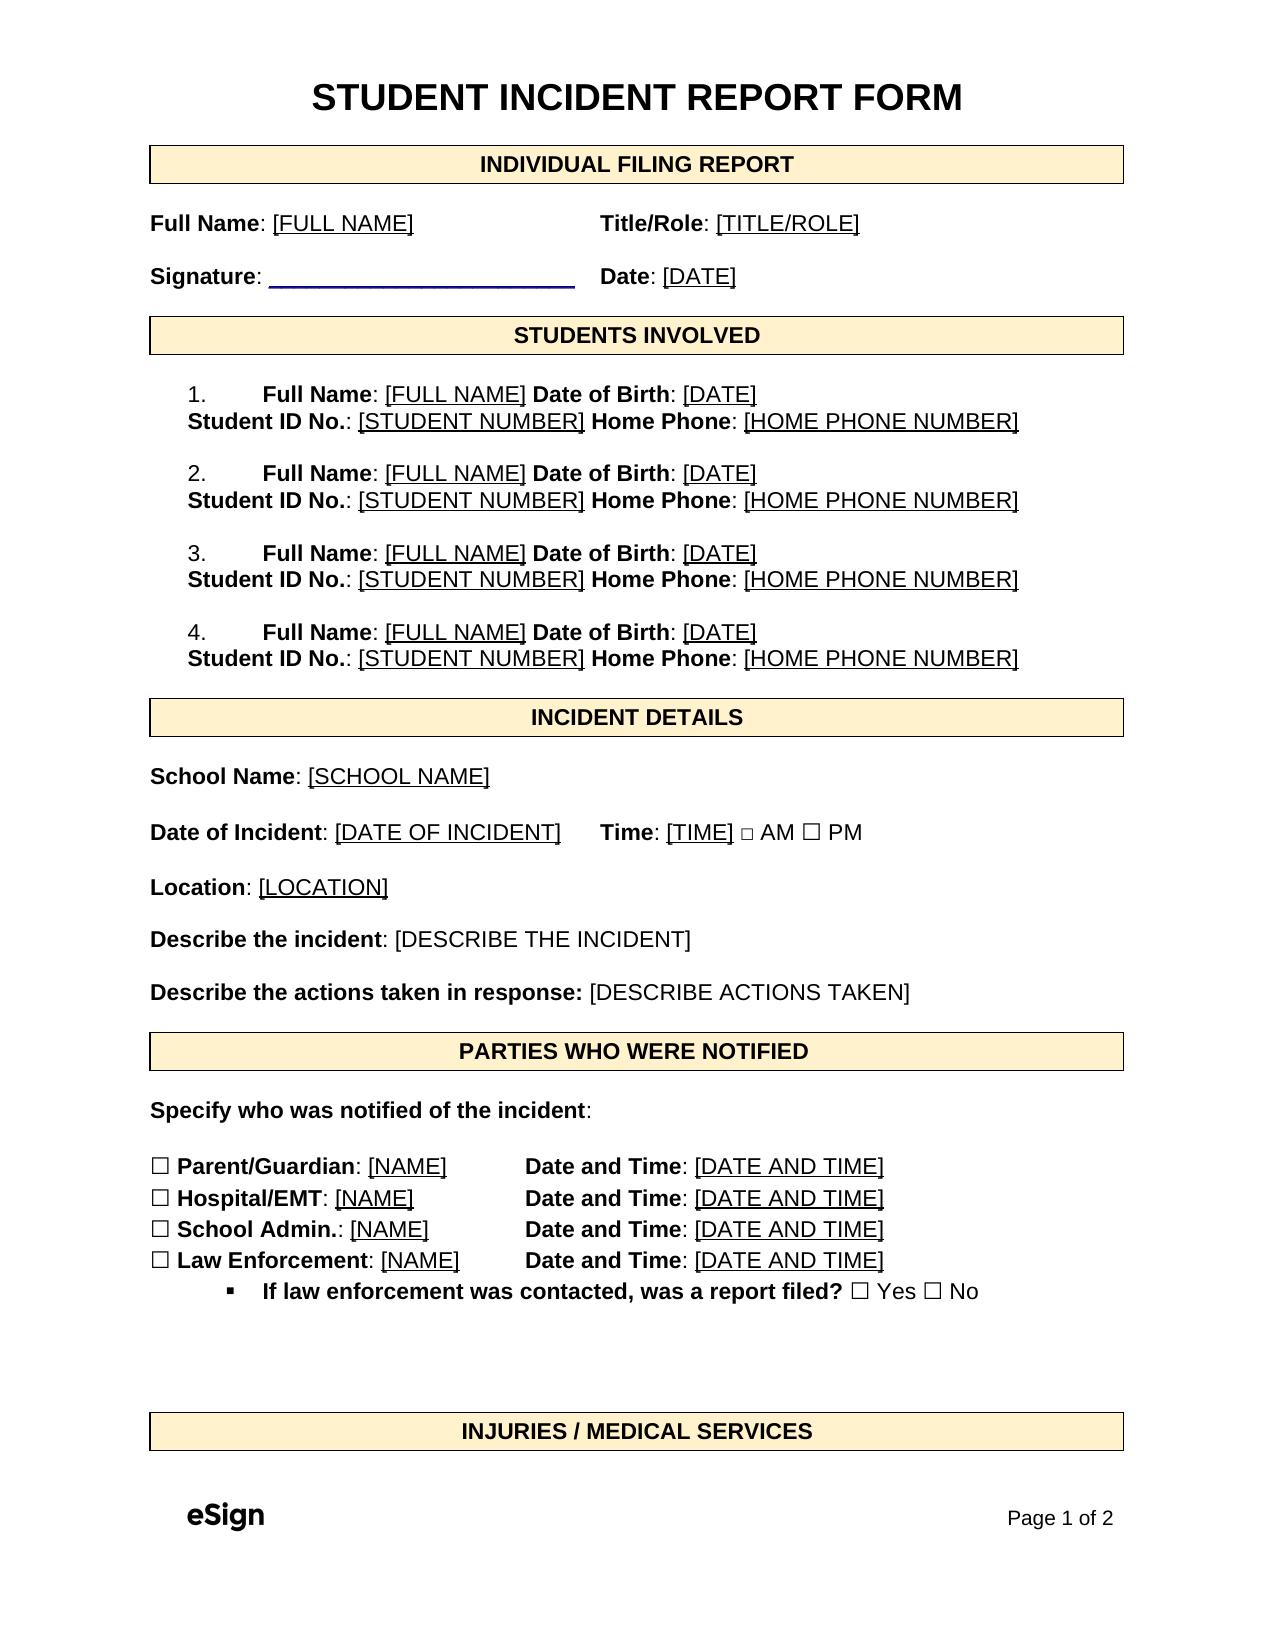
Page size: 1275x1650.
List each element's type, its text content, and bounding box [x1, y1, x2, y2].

table_header INCIDENT DETAILS [151, 699, 1123, 736]
table_header INJURIES / MEDICAL SERVICES [151, 1413, 1123, 1450]
text Describe the actions taken in response: [DESCRIBE ACTIONS TAKEN] [150, 979, 1125, 1005]
text ☐ Law Enforcement: [NAME] Date and Time: [DATE AND TIME] [150, 1244, 1125, 1275]
list Full Name: [FULL NAME] Date of Birth: [DATE] [187, 618, 1125, 645]
list Student ID No.: [STUDENT NUMBER] Home Phone: [HOME PHONE NUMBER] [187, 566, 1125, 592]
table_header STUDENTS INVOLVED [151, 317, 1123, 354]
list Student ID No.: [STUDENT NUMBER] Home Phone: [HOME PHONE NUMBER] [187, 645, 1125, 671]
table_header PARTIES WHO WERE NOTIFIED [151, 1033, 1123, 1070]
list Full Name: [FULL NAME] Date of Birth: [DATE] [187, 381, 1125, 408]
text Specify who was notified of the incident: [150, 1097, 1125, 1124]
text ☐ Hospital/EMT: [NAME] Date and Time: [DATE AND TIME] [150, 1181, 1125, 1213]
list Student ID No.: [STUDENT NUMBER] Home Phone: [HOME PHONE NUMBER] [187, 487, 1125, 513]
text Location: [LOCATION] [150, 874, 1125, 900]
text ☐ School Admin.: [NAME] Date and Time: [DATE AND TIME] [150, 1213, 1125, 1244]
text Full Name: [FULL NAME] Title/Role: [TITLE/ROLE] [150, 210, 1125, 237]
list Student ID No.: [STUDENT NUMBER] Home Phone: [HOME PHONE NUMBER] [187, 408, 1125, 434]
table_header INDIVIDUAL FILING REPORT [151, 146, 1123, 183]
list Full Name: [FULL NAME] Date of Birth: [DATE] [187, 460, 1125, 487]
list If law enforcement was contacted, was a report filed? ☐ Yes ☐ No [225, 1275, 1125, 1306]
text School Name: [SCHOOL NAME] [150, 763, 1125, 790]
text ☐ Parent/Guardian: [NAME] Date and Time: [DATE AND TIME] [150, 1150, 1125, 1181]
list Full Name: [FULL NAME] Date of Birth: [DATE] [187, 539, 1125, 566]
text STUDENT INCIDENT REPORT FORM [150, 75, 1125, 118]
text Signature: ________________________ Date: [DATE] [150, 263, 1125, 289]
text Describe the incident: [DESCRIBE THE INCIDENT] [150, 926, 1125, 953]
text Date of Incident: [DATE OF INCIDENT] Time: [TIME] ☐ AM ☐ PM [150, 816, 1125, 847]
